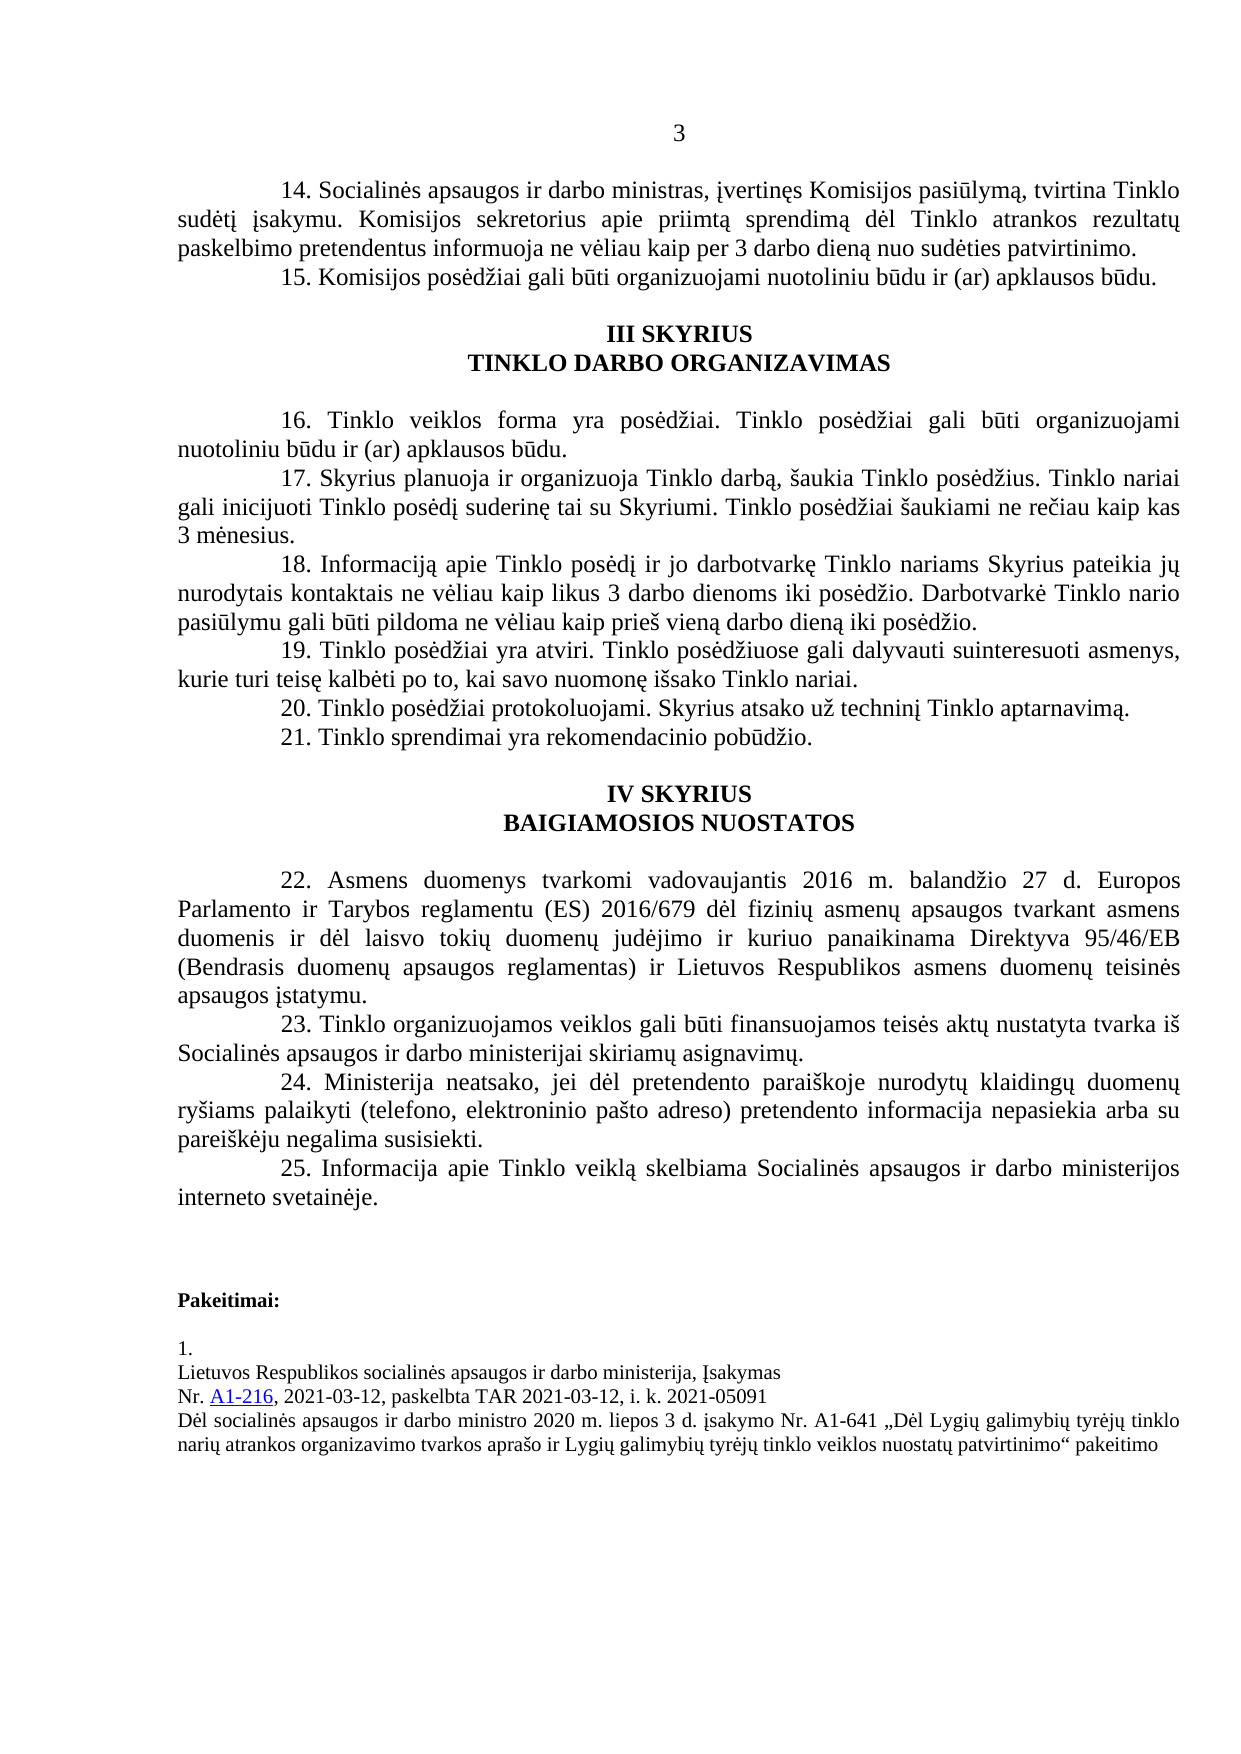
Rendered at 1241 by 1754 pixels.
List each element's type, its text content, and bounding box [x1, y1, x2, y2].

text 14. Socialinės apsaugos ir darbo ministras, įvertinęs Komisijos pasiūlymą, tvirtina Tinklo sudėtį įsakymu. Komisijos sekretorius apie priimtą sprendimą dėl Tinklo atrankos rezultatų paskelbimo pretendentus informuoja ne vėliau kaip per 3 darbo dieną nuo sudėties patvirtinimo. [177, 176, 1181, 262]
text 15. Komisijos posėdžiai gali būti organizuojami nuotoliniu būdu ir (ar) apklausos būdu. [177, 262, 1181, 291]
text Lietuvos Respublikos socialinės apsaugos ir darbo ministerija, Įsakymas [177, 1360, 1181, 1384]
text 1. [177, 1336, 1181, 1360]
text III SKYRIUS [177, 319, 1181, 348]
text 21. Tinklo sprendimai yra rekomendacinio pobūdžio. [177, 722, 1181, 751]
text 22. Asmens duomenys tvarkomi vadovaujantis 2016 m. balandžio 27 d. Europos Parlamento ir Tarybos reglamentu (ES) 2016/679 dėl fizinių asmenų apsaugos tvarkant asmens duomenis ir dėl laisvo tokių duomenų judėjimo ir kuriuo panaikinama Direktyva 95/46/EB (Bendrasis duomenų apsaugos reglamentas) ir Lietuvos Respublikos asmens duomenų teisinės apsaugos įstatymu. [177, 866, 1181, 1009]
text Dėl socialinės apsaugos ir darbo ministro 2020 m. liepos 3 d. įsakymo Nr. A1-641 „Dėl Lygių galimybių tyrėjų tinklo narių atrankos organizavimo tvarkos aprašo ir Lygių galimybių tyrėjų tinklo veiklos nuostatų patvirtinimo“ pakeitimo [177, 1408, 1181, 1456]
text 19. Tinklo posėdžiai yra atviri. Tinklo posėdžiuose gali dalyvauti suinteresuoti asmenys, kurie turi teisę kalbėti po to, kai savo nuomonę išsako Tinklo nariai. [177, 636, 1181, 693]
text 25. Informacija apie Tinklo veiklą skelbiama Socialinės apsaugos ir darbo ministerijos interneto svetainėje. [177, 1153, 1181, 1211]
text Pakeitimai: [177, 1287, 1181, 1312]
text 16. Tinklo veiklos forma yra posėdžiai. Tinklo posėdžiai gali būti organizuojami nuotoliniu būdu ir (ar) apklausos būdu. [177, 406, 1181, 463]
text TINKLO DARBO ORGANIZAVIMAS [177, 348, 1181, 377]
text 20. Tinklo posėdžiai protokoluojami. Skyrius atsako už techninį Tinklo aptarnavimą. [177, 693, 1181, 722]
text 24. Ministerija neatsako, jei dėl pretendento paraiškoje nurodytų klaidingų duomenų ryšiams palaikyti (telefono, elektroninio pašto adreso) pretendento informacija nepasiekia arba su pareiškėju negalima susisiekti. [177, 1067, 1181, 1153]
text 17. Skyrius planuoja ir organizuoja Tinklo darbą, šaukia Tinklo posėdžius. Tinklo nariai gali inicijuoti Tinklo posėdį suderinę tai su Skyriumi. Tinklo posėdžiai šaukiami ne rečiau kaip kas 3 mėnesius. [177, 463, 1181, 549]
text 18. Informaciją apie Tinklo posėdį ir jo darbotvarkę Tinklo nariams Skyrius pateikia jų nurodytais kontaktais ne vėliau kaip likus 3 darbo dienoms iki posėdžio. Darbotvarkė Tinklo nario pasiūlymu gali būti pildoma ne vėliau kaip prieš vieną darbo dieną iki posėdžio. [177, 549, 1181, 636]
text 23. Tinklo organizuojamos veiklos gali būti finansuojamos teisės aktų nustatyta tvarka iš Socialinės apsaugos ir darbo ministerijai skiriamų asignavimų. [177, 1009, 1181, 1067]
text Nr. A1-216, 2021-03-12, paskelbta TAR 2021-03-12, i. k. 2021-05091 [177, 1384, 1181, 1408]
text BAIGIAMOSIOS NUOSTATOS [177, 808, 1181, 837]
text IV SKYRIUS [177, 779, 1181, 808]
